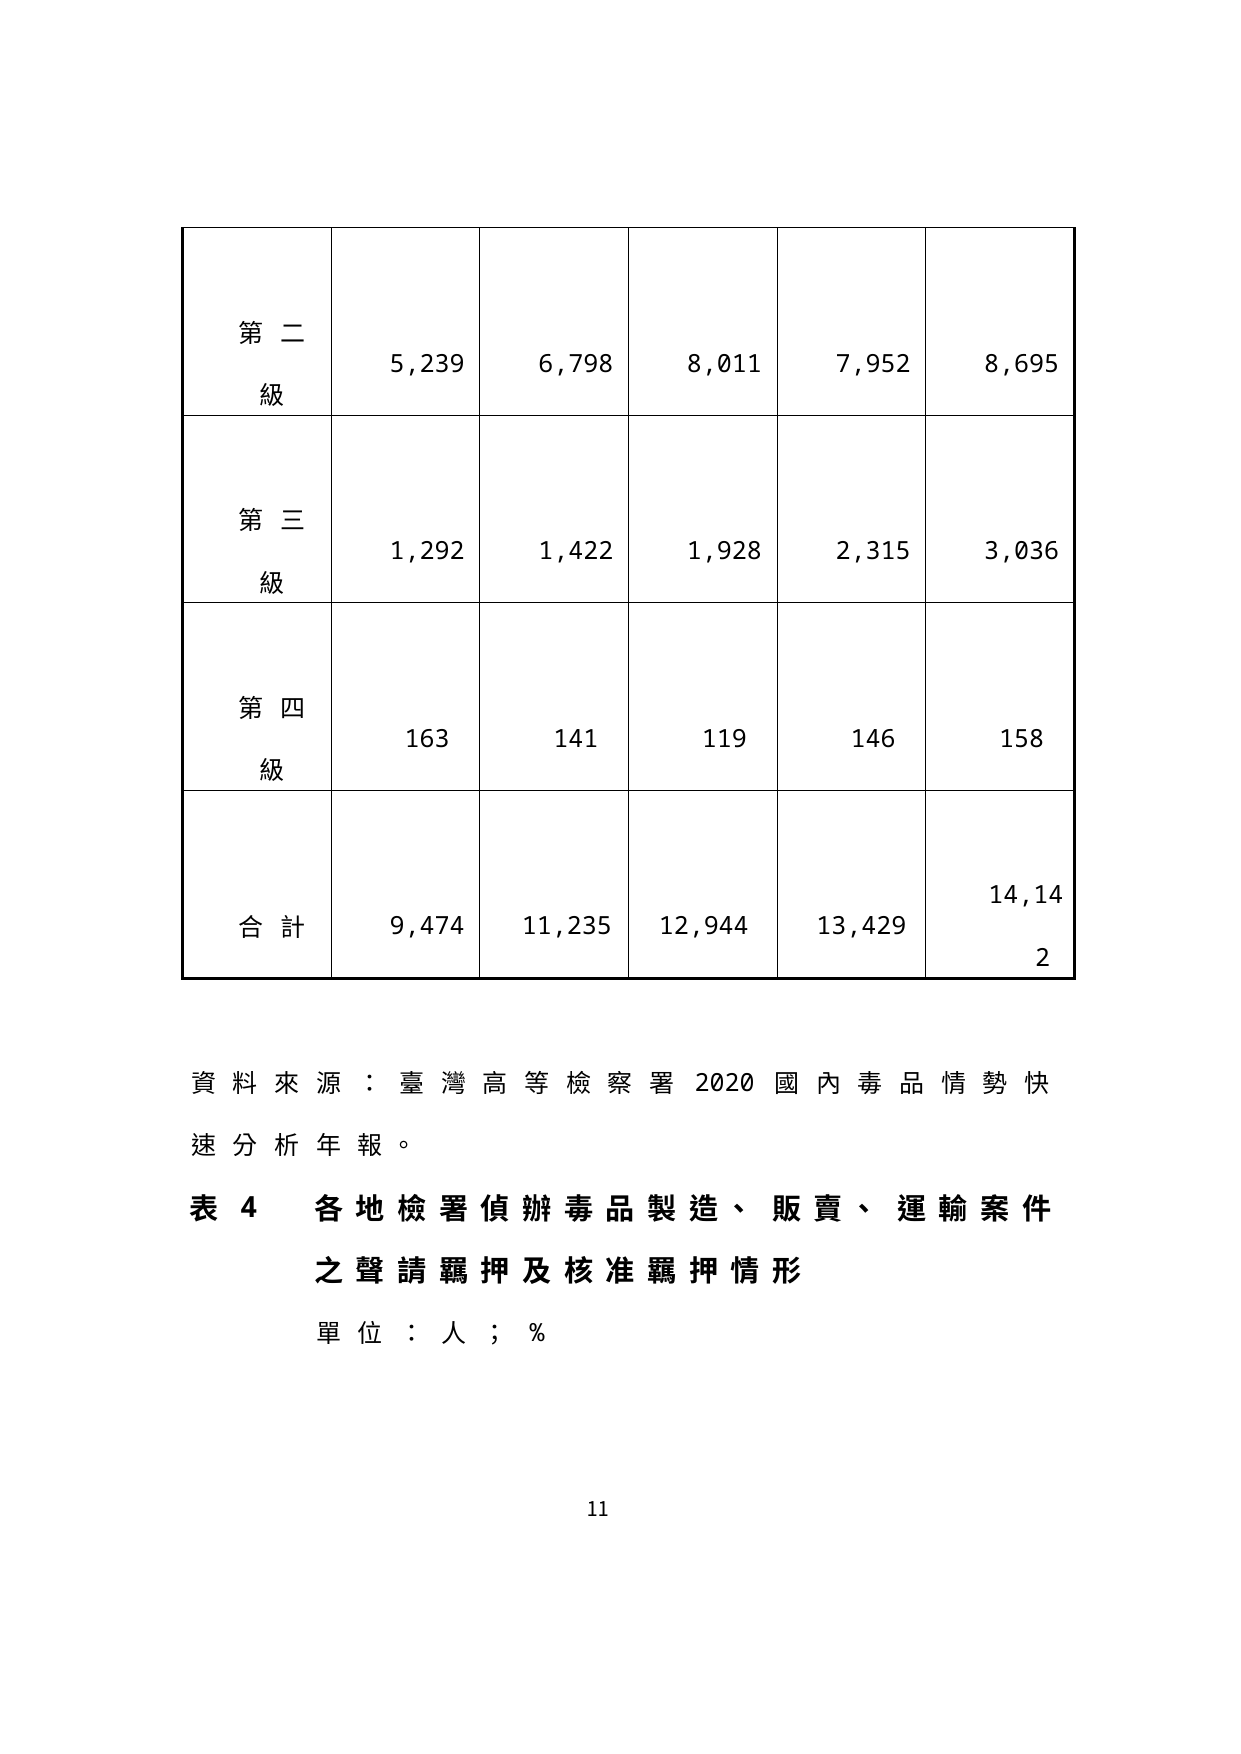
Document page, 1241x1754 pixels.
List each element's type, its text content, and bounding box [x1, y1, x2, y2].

table_cell 6,798 [480, 228, 628, 415]
table_cell 合計 [184, 791, 331, 977]
table_cell 141 [480, 603, 628, 790]
table_cell 9,474 [332, 791, 479, 977]
table_cell 119 [629, 603, 777, 790]
table_cell 1,928 [629, 416, 777, 602]
table_cell 146 [778, 603, 925, 790]
text 資料來源：臺灣高等檢察署2020國內毒品情勢快速分析年報。 [183, 1040, 1058, 1165]
table_cell 11,235 [480, 791, 628, 977]
table_cell 第四級 [184, 603, 331, 790]
text 表4 各地檢署偵辦毒品製造、販賣、運輸案件之聲請羈押及核准羈押情形 單位：人；% [183, 1165, 1058, 1352]
table_cell 第三級 [184, 416, 331, 602]
table_cell 3,036 [926, 416, 1073, 602]
table_cell 163 [332, 603, 479, 790]
table_cell 1,292 [332, 416, 479, 602]
table_cell 7,952 [778, 228, 925, 415]
table_cell 2,315 [778, 416, 925, 602]
table_cell 14,142 [926, 791, 1073, 977]
table_cell 8,695 [926, 228, 1073, 415]
table_cell 5,239 [332, 228, 479, 415]
table_cell 158 [926, 603, 1073, 790]
table_cell 8,011 [629, 228, 777, 415]
table_cell 13,429 [778, 791, 925, 977]
table_cell 12,944 [629, 791, 777, 977]
table_cell 1,422 [480, 416, 628, 602]
table_cell 第二級 [184, 228, 331, 415]
